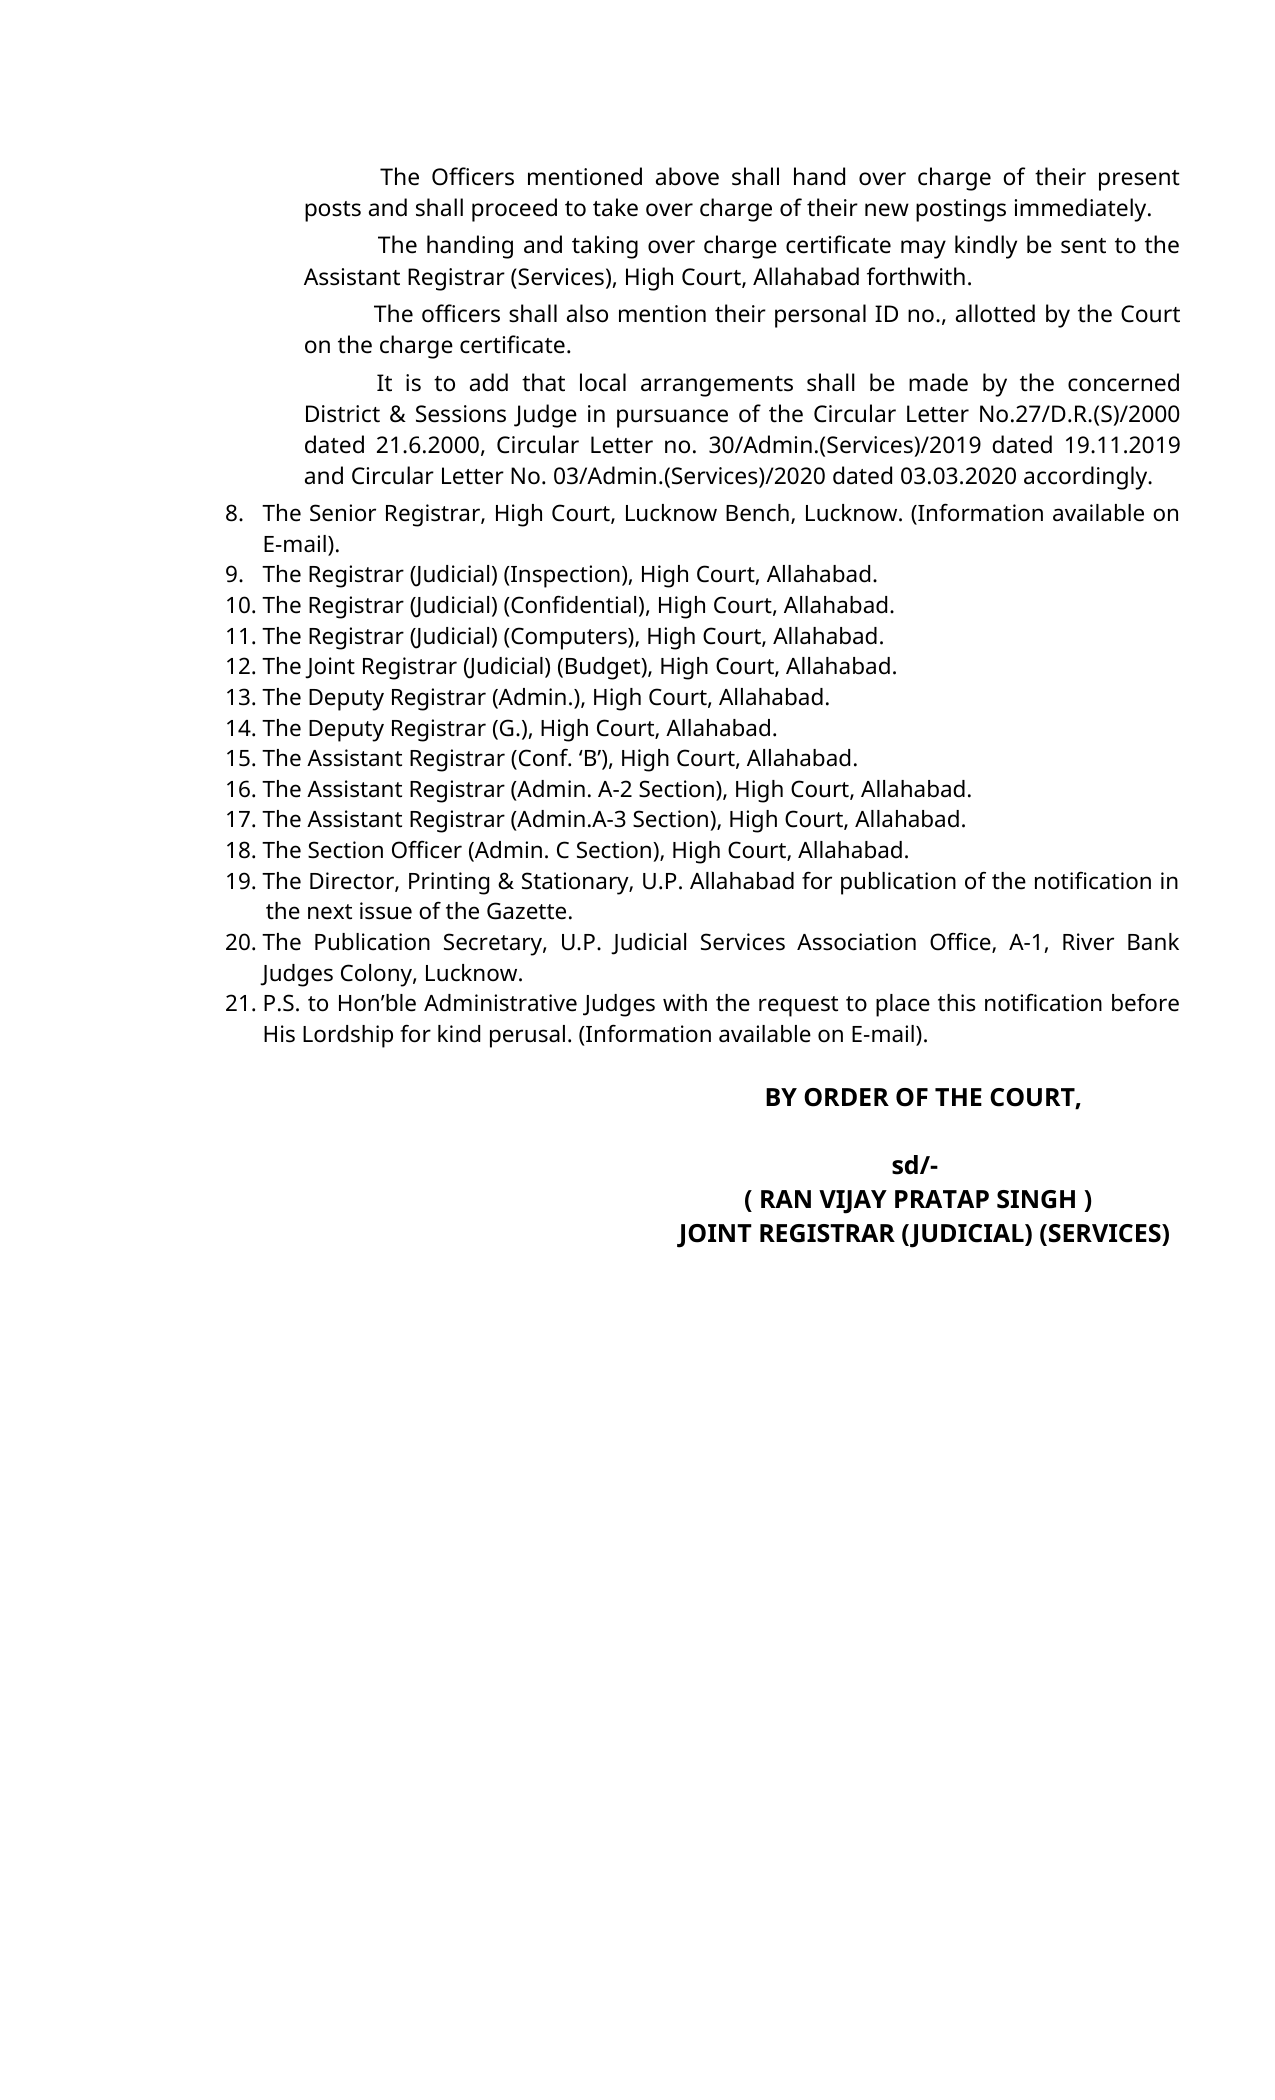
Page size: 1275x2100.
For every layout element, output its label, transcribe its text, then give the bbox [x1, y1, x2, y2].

text The Officers mentioned above shall hand over charge of their present posts and shall proceed to take over charge of their new postings immediately. [303, 161, 1181, 223]
list The Registrar (Judicial) (Inspection), High Court, Allahabad. [225, 559, 1181, 589]
list The Assistant Registrar (Conf. ‘B’), High Court, Allahabad. [225, 743, 1181, 773]
list The Registrar (Judicial) (Computers), High Court, Allahabad. [225, 620, 1181, 651]
list The Publication Secretary, U.P. Judicial Services Association Office, A-1, River Bank Judges Colony, Lucknow. [225, 926, 1181, 988]
list The Joint Registrar (Judicial) (Budget), High Court, Allahabad. [225, 651, 1181, 681]
list The Registrar (Judicial) (Confidential), High Court, Allahabad. [225, 589, 1181, 620]
text BY ORDER OF THE COURT, [562, 1079, 1181, 1113]
text The officers shall also mention their personal ID no., allotted by the Court on the charge certificate. [303, 298, 1181, 361]
text sd/- [712, 1148, 1181, 1182]
list P.S. to Hon’ble Administrative Judges with the request to place this notification before His Lordship for kind perusal. (Information available on E-mail). [225, 988, 1181, 1049]
list The Deputy Registrar (G.), High Court, Allahabad. [225, 712, 1181, 743]
text The handing and taking over charge certificate may kindly be sent to the Assistant Registrar (Services), High Court, Allahabad forthwith. [303, 229, 1181, 292]
text ( RAN VIJAY PRATAP SINGH ) [187, 1182, 1183, 1216]
text JOINT REGISTRAR (JUDICIAL) (SERVICES) [187, 1216, 1183, 1250]
text It is to add that local arrangements shall be made by the concerned District & Sessions Judge in pursuance of the Circular Letter No.27/D.R.(S)/2000 dated 21.6.2000, Circular Letter no. 30/Admin.(Services)/2019 dated 19.11.2019 and Circular Letter No. 03/Admin.(Services)/2020 dated 03.03.2020 accordingly. [303, 367, 1181, 492]
list The Assistant Registrar (Admin. A-2 Section), High Court, Allahabad. [225, 773, 1181, 804]
list The Director, Printing & Stationary, U.P. Allahabad for publication of the notification in the next issue of the Gazette. [225, 865, 1181, 926]
list The Assistant Registrar (Admin.A-3 Section), High Court, Allahabad. [225, 804, 1181, 834]
list The Senior Registrar, High Court, Lucknow Bench, Lucknow. (Information available on E-mail). [225, 498, 1181, 559]
list The Deputy Registrar (Admin.), High Court, Allahabad. [225, 681, 1181, 712]
list The Section Officer (Admin. C Section), High Court, Allahabad. [225, 834, 1181, 865]
